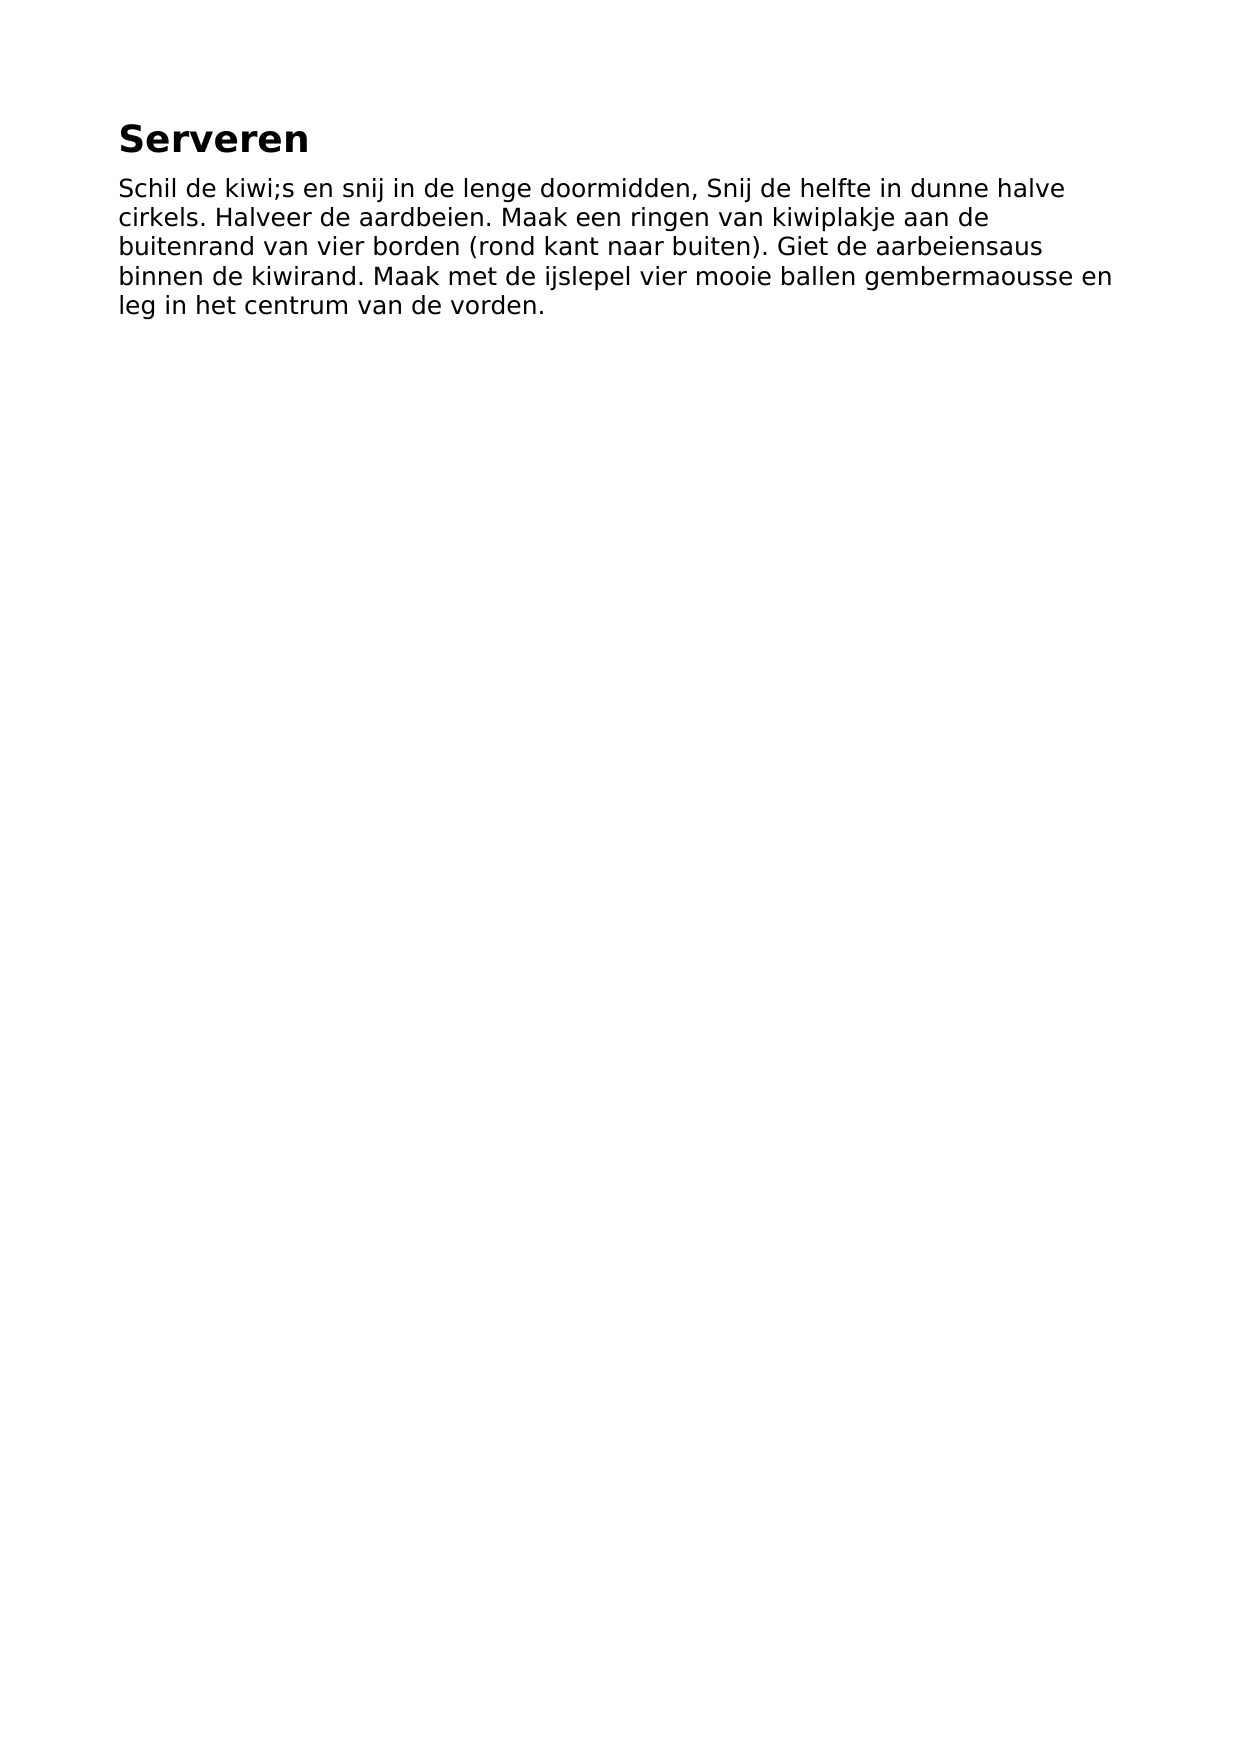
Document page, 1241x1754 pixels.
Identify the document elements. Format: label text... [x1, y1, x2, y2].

text Schil de kiwi;s en snij in de lenge doormidden, Snij de helfte in dunne halve cirkels. Halveer de aardbeien. Maak een ringen van kiwiplakje aan de buitenrand van vier borden (rond kant naar buiten). Giet de aarbeiensaus binnen de kiwirand. Maak met de ijslepel vier mooie ballen gembermaousse en leg in het centrum van de vorden. [118, 174, 1122, 320]
subtitle Serveren [118, 118, 1122, 162]
